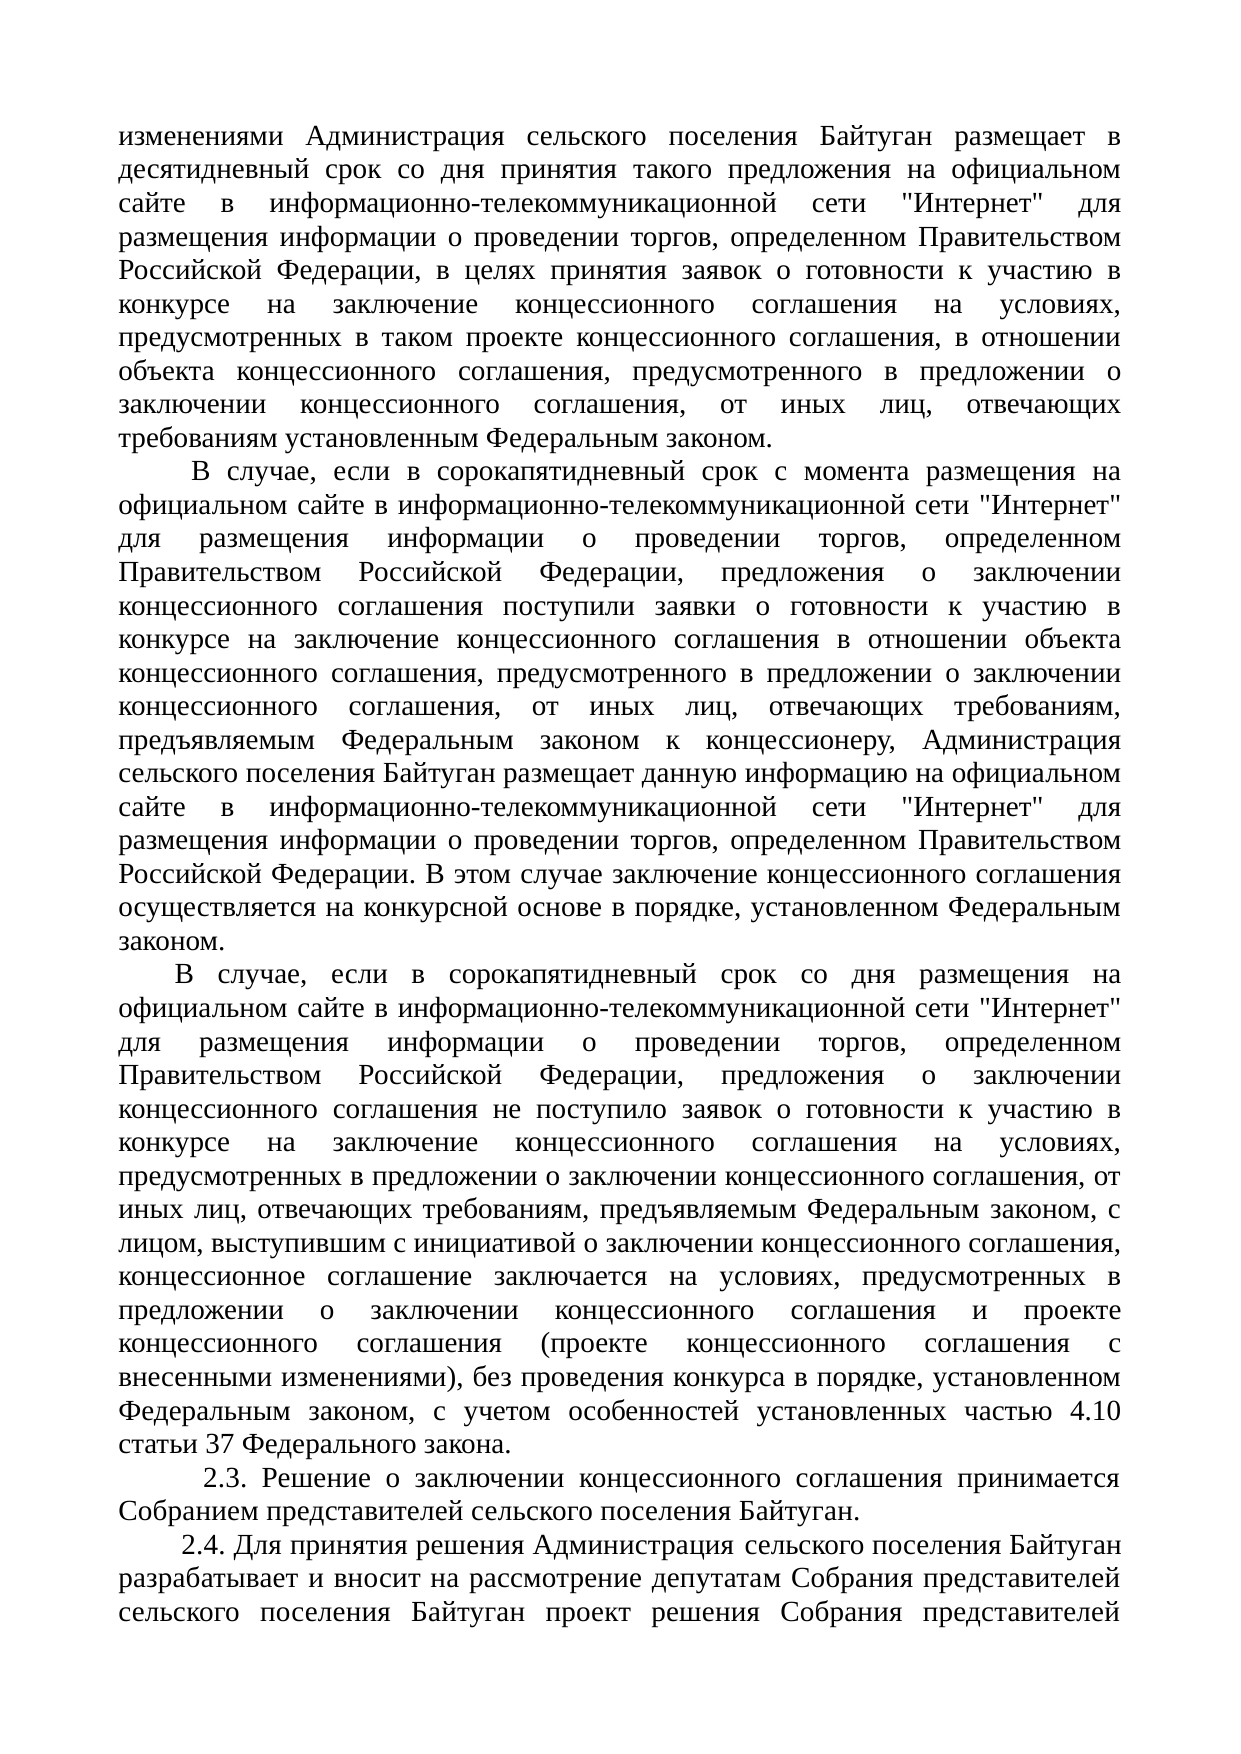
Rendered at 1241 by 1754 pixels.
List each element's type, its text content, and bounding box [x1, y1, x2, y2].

text В случае, если в сорокапятидневный срок со дня размещения на официальном сайте в информационно-телекоммуникационной сети "Интернет" для размещения информации о проведении торгов, определенном Правительством Российской Федерации, предложения о заключении концессионного соглашения не поступило заявок о готовности к участию в конкурсе на заключение концессионного соглашения на условиях, предусмотренных в предложении о заключении концессионного соглашения, от иных лиц, отвечающих требованиям, предъявляемым Федеральным законом, с лицом, выступившим с инициативой о заключении концессионного соглашения, концессионное соглашение заключается на условиях, предусмотренных в предложении о заключении концессионного соглашения и проекте концессионного соглашения (проекте концессионного соглашения с внесенными изменениями), без проведения конкурса в порядке, установленном Федеральным законом, с учетом особенностей установленных частью 4.10 статьи 37 Федерального закона. [118, 957, 1122, 1460]
text изменениями Администрация сельского поселения Байтуган размещает в десятидневный срок со дня принятия такого предложения на официальном сайте в информационно-телекоммуникационной сети "Интернет" для размещения информации о проведении торгов, определенном Правительством Российской Федерации, в целях принятия заявок о готовности к участию в конкурсе на заключение концессионного соглашения на условиях, предусмотренных в таком проекте концессионного соглашения, в отношении объекта концессионного соглашения, предусмотренного в предложении о заключении концессионного соглашения, от иных лиц, отвечающих требованиям установленным Федеральным законом. [118, 118, 1122, 453]
text 2.3. Решение о заключении концессионного соглашения принимается Собранием представителей сельского поселения Байтуган. [118, 1460, 1122, 1527]
text 2.4. Для принятия решения Администрация сельского поселения Байтуган разрабатывает и вносит на рассмотрение депутатам Собрания представителей сельского поселения Байтуган проект решения Собрания представителей [118, 1527, 1122, 1627]
text В случае, если в сорокапятидневный срок с момента размещения на официальном сайте в информационно-телекоммуникационной сети "Интернет" для размещения информации о проведении торгов, определенном Правительством Российской Федерации, предложения о заключении концессионного соглашения поступили заявки о готовности к участию в конкурсе на заключение концессионного соглашения в отношении объекта концессионного соглашения, предусмотренного в предложении о заключении концессионного соглашения, от иных лиц, отвечающих требованиям, предъявляемым Федеральным законом к концессионеру, Администрация сельского поселения Байтуган размещает данную информацию на официальном сайте в информационно-телекоммуникационной сети "Интернет" для размещения информации о проведении торгов, определенном Правительством Российской Федерации. В этом случае заключение концессионного соглашения осуществляется на конкурсной основе в порядке, установленном Федеральным законом. [118, 453, 1122, 957]
